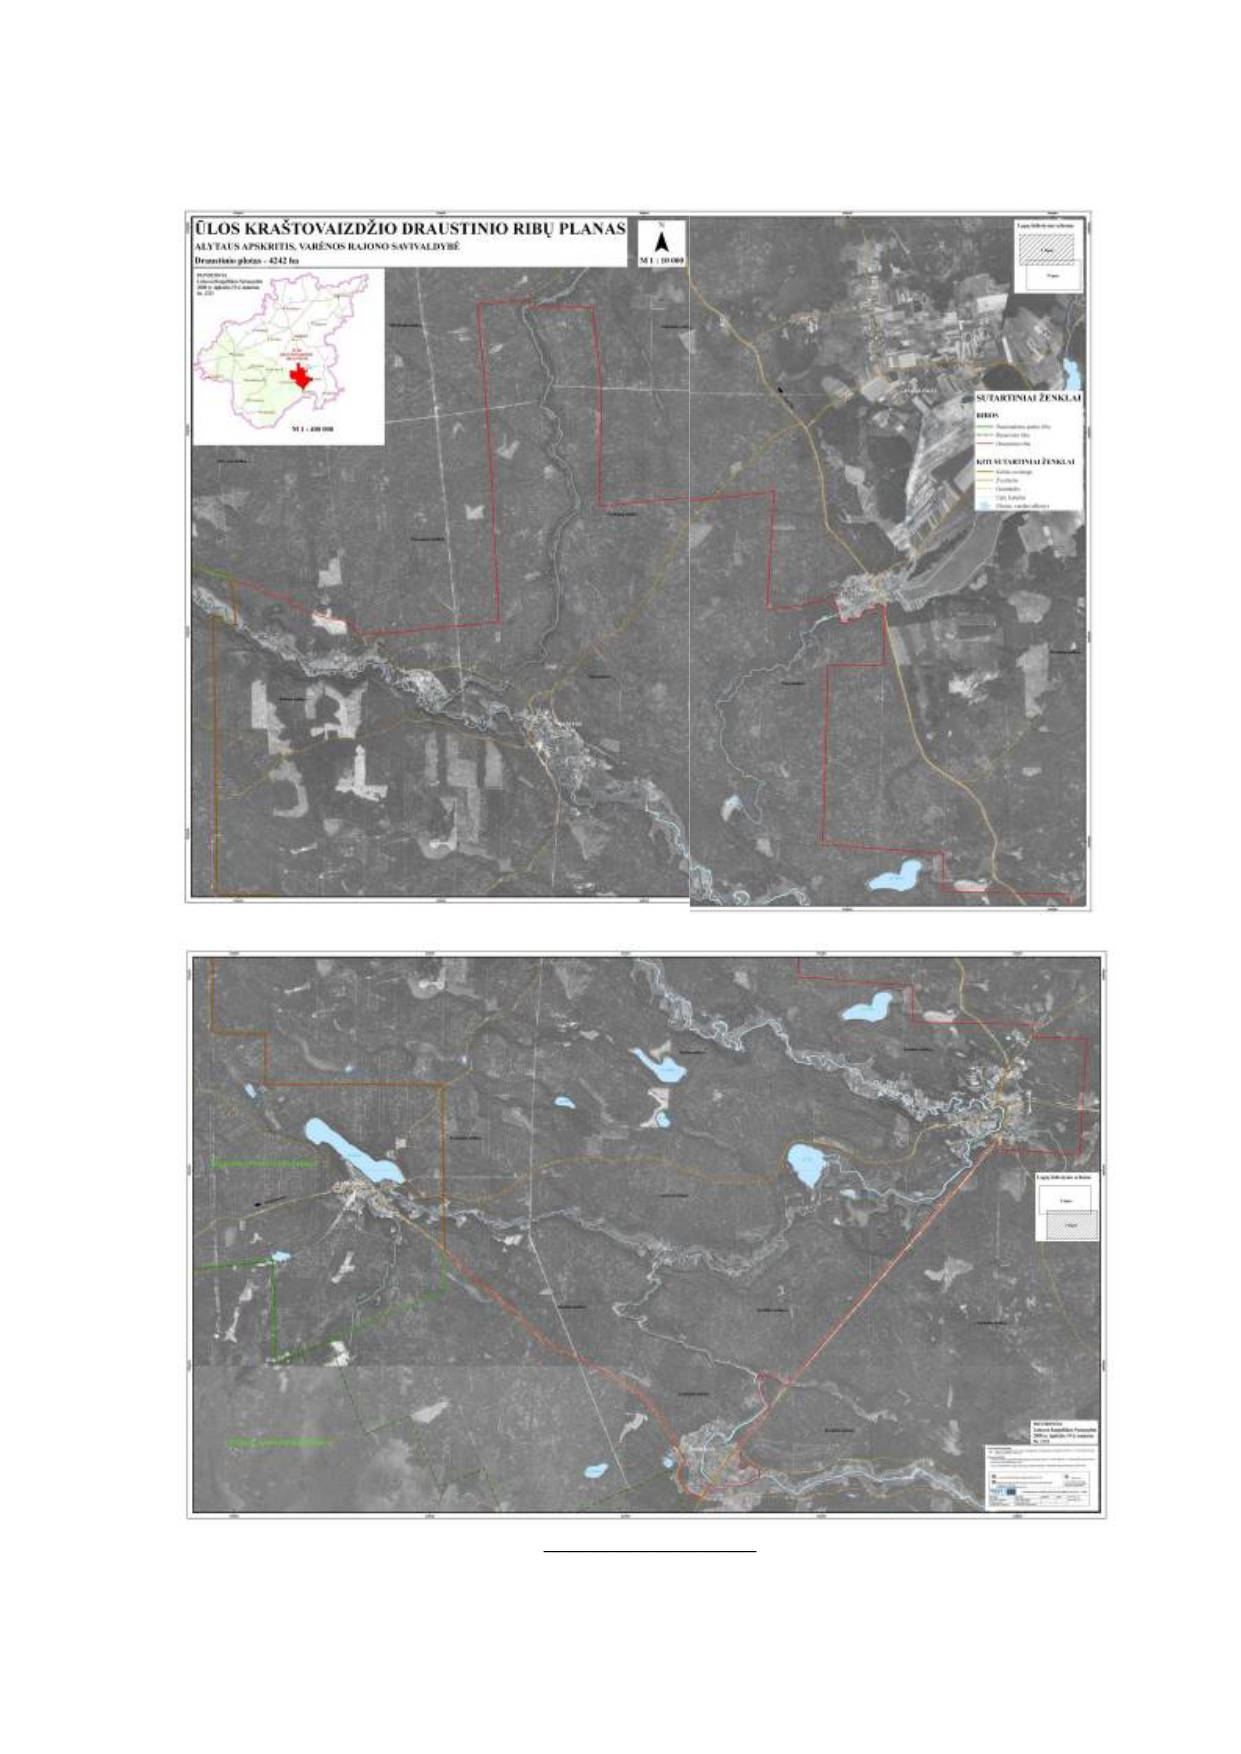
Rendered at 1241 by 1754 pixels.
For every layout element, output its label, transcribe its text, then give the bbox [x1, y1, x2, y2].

text _________________ [177, 1526, 1122, 1555]
